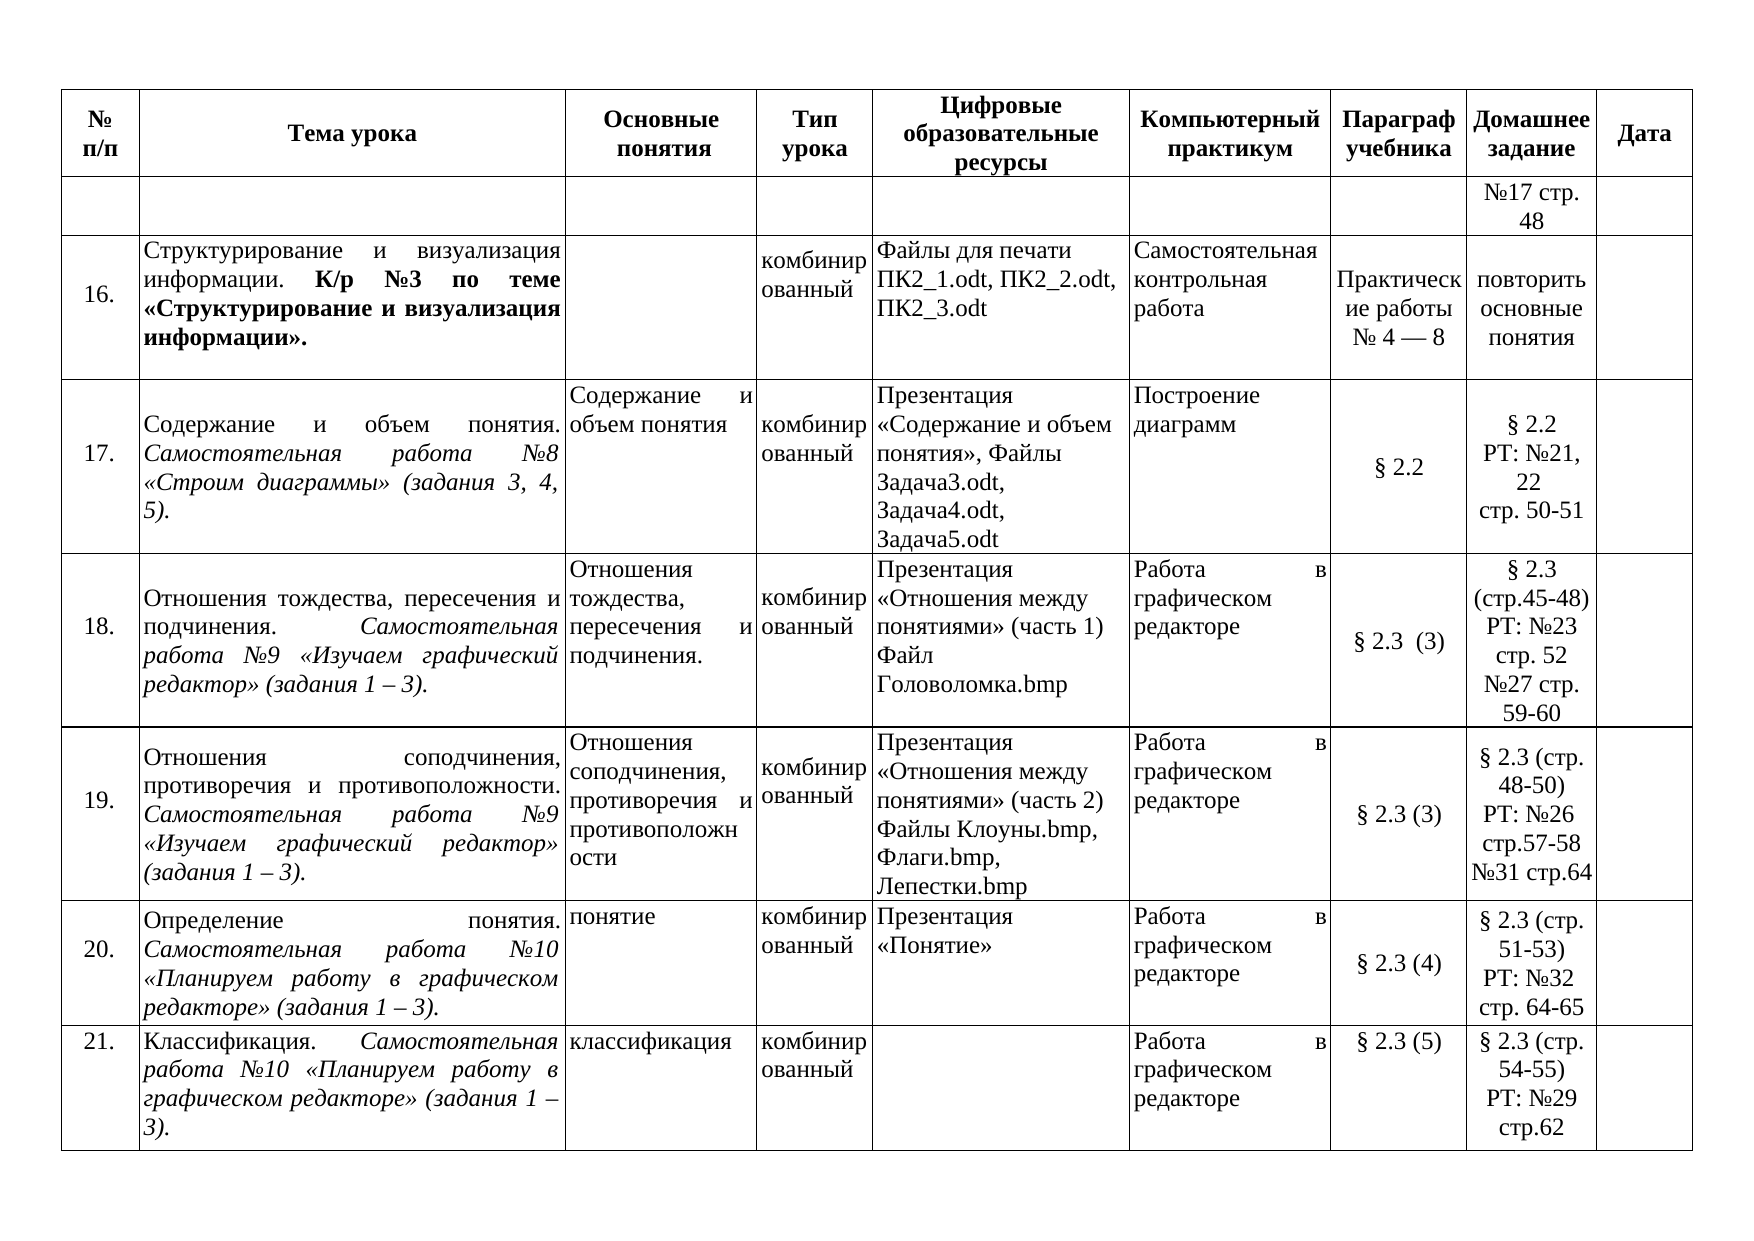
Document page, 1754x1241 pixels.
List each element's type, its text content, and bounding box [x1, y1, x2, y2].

table_cell [757, 177, 872, 234]
table_cell [140, 177, 565, 234]
table_cell [62, 901, 139, 1025]
table_cell [1597, 236, 1692, 379]
table_cell комбинированный [757, 728, 872, 900]
table_cell Отношения тождества, пересечения и подчинения. [566, 554, 756, 726]
table_cell [62, 177, 139, 234]
table_cell Презентация «Отношения между понятиями» (часть 1) Файл Головоломка.bmp [873, 554, 1129, 726]
table_cell Работа в графическом редакторе [1130, 901, 1330, 1025]
table_cell § 2.3 (стр. 48-50) РТ: №26 стр.57-58 №31 стр.64 [1467, 728, 1596, 900]
table_cell [566, 177, 756, 234]
table_cell комбинированный [757, 901, 872, 1025]
table_cell [62, 236, 139, 379]
table_header Параграф учебника [1331, 90, 1466, 176]
table_cell Классификация. Самостоятельная работа №10 «Планируем работу в графическом редакторе» (задания 1 – 3). [140, 1026, 565, 1149]
table_header Домашнее задание [1467, 90, 1596, 176]
table_cell Построение диаграмм [1130, 380, 1330, 553]
table_cell комбинированный [757, 1026, 872, 1149]
table_cell [62, 728, 139, 900]
table_cell Определение понятия. Самостоятельная работа №10 «Планируем работу в графическом редакторе» (задания 1 – 3). [140, 901, 565, 1025]
table_header Тема урока [140, 90, 565, 176]
table_header Основные понятия [566, 90, 756, 176]
table_header Тип урока [757, 90, 872, 176]
table_cell [1597, 1026, 1692, 1149]
table_cell [62, 380, 139, 553]
table_cell Содержание и объем понятия [566, 380, 756, 553]
table_cell классификация [566, 1026, 756, 1149]
table_cell Отношения тождества, пересечения и подчинения. Самостоятельная работа №9 «Изучаем графический редактор» (задания 1 – 3). [140, 554, 565, 726]
table_cell § 2.3 (3) [1331, 554, 1466, 726]
table_cell Самостоятельная контрольная работа [1130, 236, 1330, 379]
table_cell [1331, 177, 1466, 234]
table_cell Практические работы № 4 — 8 [1331, 236, 1466, 379]
table_cell Содержание и объем понятия. Самостоятельная работа №8 «Строим диаграммы» (задания 3, 4, 5). [140, 380, 565, 553]
table_cell Работа в графическом редакторе [1130, 554, 1330, 726]
table_cell § 2.3 (стр. 54-55) РТ: №29 стр.62 учебник: №3 стр.55 [1467, 1026, 1596, 1149]
table_cell [1597, 177, 1692, 234]
table_header Дата [1597, 90, 1692, 176]
table_cell [62, 1026, 139, 1149]
table_cell § 2.2 [1331, 380, 1466, 553]
table_cell Презентация «Понятие» [873, 901, 1129, 1025]
table_header № п/п [62, 90, 139, 176]
table_cell комбинированный [757, 236, 872, 379]
table_cell § 2.3 (3) [1331, 728, 1466, 900]
table_cell Отношения соподчинения, противоречия и противоположно­сти. Самостоятельная работа №9 «Изучаем графический редактор» (задания 1 – 3). [140, 728, 565, 900]
table_cell [566, 236, 756, 379]
table_cell [1130, 177, 1330, 234]
table_cell [1597, 554, 1692, 726]
table_cell [1597, 728, 1692, 900]
table_cell понятие [566, 901, 756, 1025]
table_cell Структурирование и визуализация информации. К/р №3 по теме «Структурирование и визуализация информации». [140, 236, 565, 379]
table_cell § 2.3 (4) [1331, 901, 1466, 1025]
table_cell [873, 177, 1129, 234]
table_cell [873, 1026, 1129, 1149]
table_cell Отношения соподчинения, противоречия и противоположно­сти [566, 728, 756, 900]
table_cell комбинированный [757, 554, 872, 726]
table_header Компьютерный практикум [1130, 90, 1330, 176]
table_cell [62, 554, 139, 726]
table_cell повторить основные понятия [1467, 236, 1596, 379]
table_cell § 2.2 РТ: №21, 22 стр. 50-51 [1467, 380, 1596, 553]
table_cell комбинированный [757, 380, 872, 553]
table_cell § 2.3 (стр. 51-53) РТ: №32 стр. 64-65 [1467, 901, 1596, 1025]
table_cell [1597, 901, 1692, 1025]
table_cell Работа в графическом редакторе [1130, 1026, 1330, 1149]
table_cell Работа в графическом редакторе [1130, 728, 1330, 900]
table_cell Файлы для печати ПК2_1.odt, ПК2_2.odt, ПК2_3.odt [873, 236, 1129, 379]
table_cell [1597, 380, 1692, 553]
table_cell § 2.3 (5) [1331, 1026, 1466, 1149]
